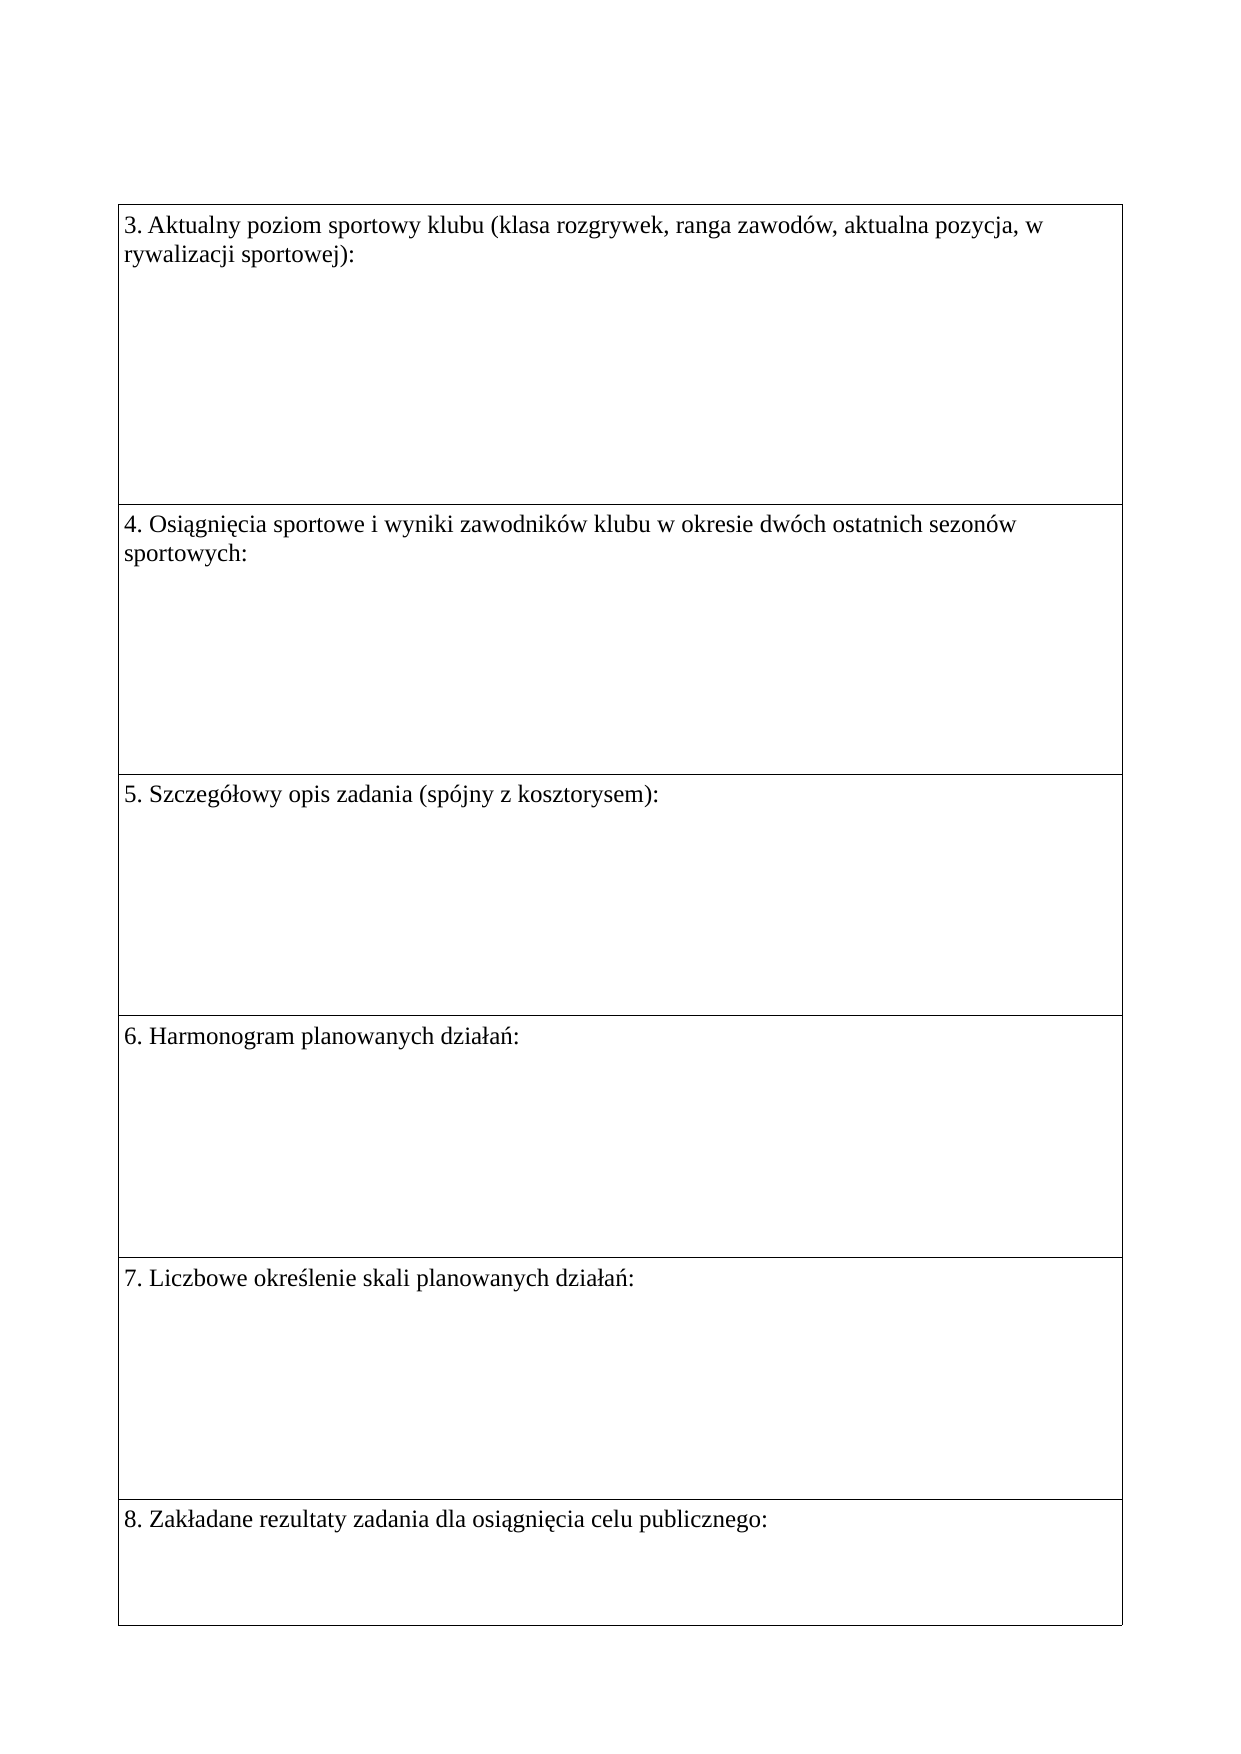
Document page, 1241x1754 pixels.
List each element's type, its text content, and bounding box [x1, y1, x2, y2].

table_cell 8. Zakładane rezultaty zadania dla osiągnięcia celu publicznego: [119, 1500, 1122, 1625]
table_header 3. Aktualny poziom sportowy klubu (klasa rozgrywek, ranga zawodów, aktualna pozycja, w rywalizacji sportowej): [119, 205, 1122, 503]
table_cell 6. Harmonogram planowanych działań: [119, 1016, 1122, 1257]
table_cell 7. Liczbowe określenie skali planowanych działań: [119, 1258, 1122, 1498]
table_cell 5. Szczegółowy opis zadania (spójny z kosztorysem): [119, 775, 1122, 1015]
table_cell 4. Osiągnięcia sportowe i wyniki zawodników klubu w okresie dwóch ostatnich sezonów sportowych: [119, 505, 1122, 774]
